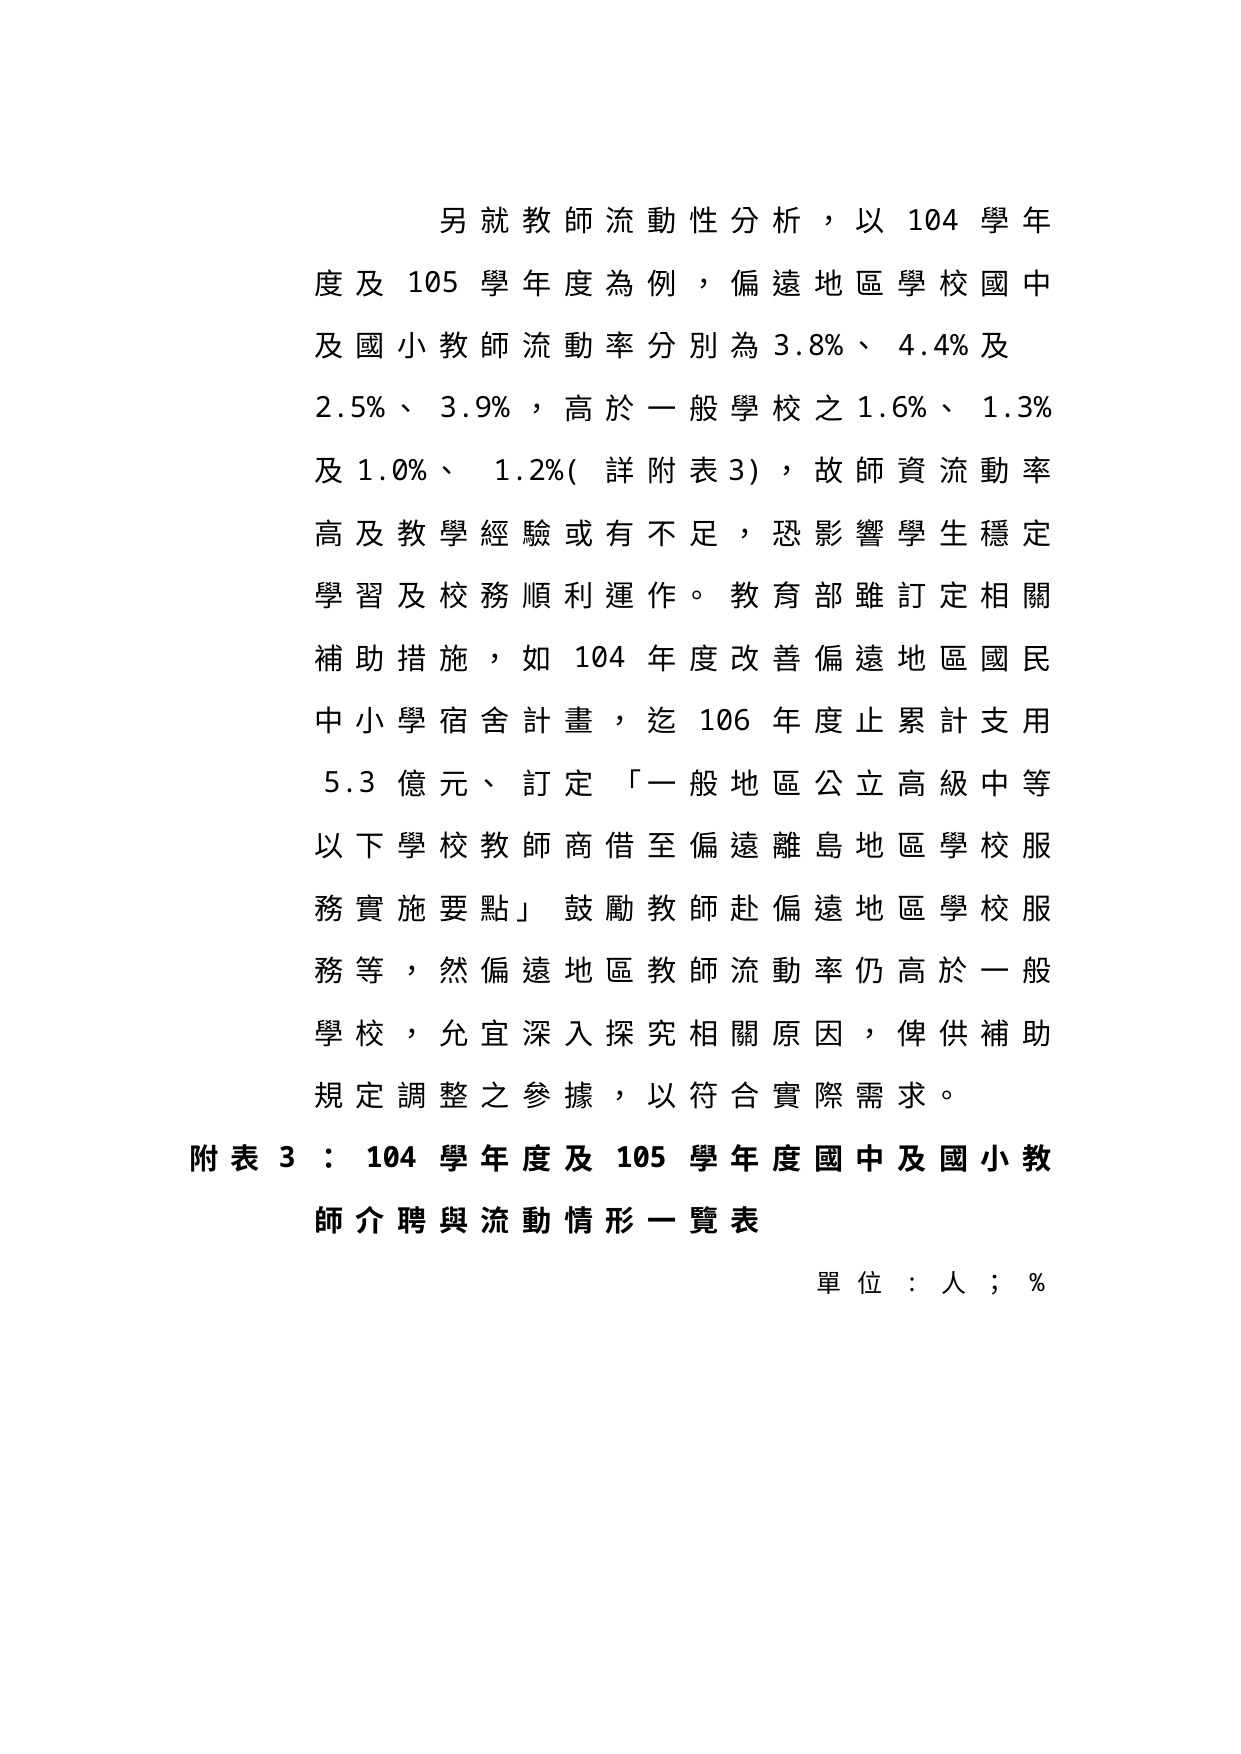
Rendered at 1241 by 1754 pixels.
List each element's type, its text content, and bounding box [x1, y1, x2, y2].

text 另就教師流動性分析，以104學年度及105學年度為例，偏遠地區學校國中及國小教師流動率分別為3.8%、4.4%及2.5%、3.9%，高於一般學校之1.6%、1.3%及1.0%、1.2%(詳附表3)，故師資流動率高及教學經驗或有不足，恐影響學生穩定學習及校務順利運作。教育部雖訂定相關補助措施，如104年度改善偏遠地區國民中小學宿舍計畫，迄106年度止累計支用5.3億元、訂定「一般地區公立高級中等以下學校教師商借至偏遠離島地區學校服務實施要點」鼓勵教師赴偏遠地區學校服務等，然偏遠地區教師流動率仍高於一般學校，允宜深入探究相關原因，俾供補助規定調整之參據，以符合實際需求。 [271, 177, 1058, 1115]
text 附表3：104學年度及105學年度國中及國小教師介聘與流動情形一覽表 [183, 1115, 1058, 1240]
text 單位:人；% [301, 1240, 1058, 1302]
